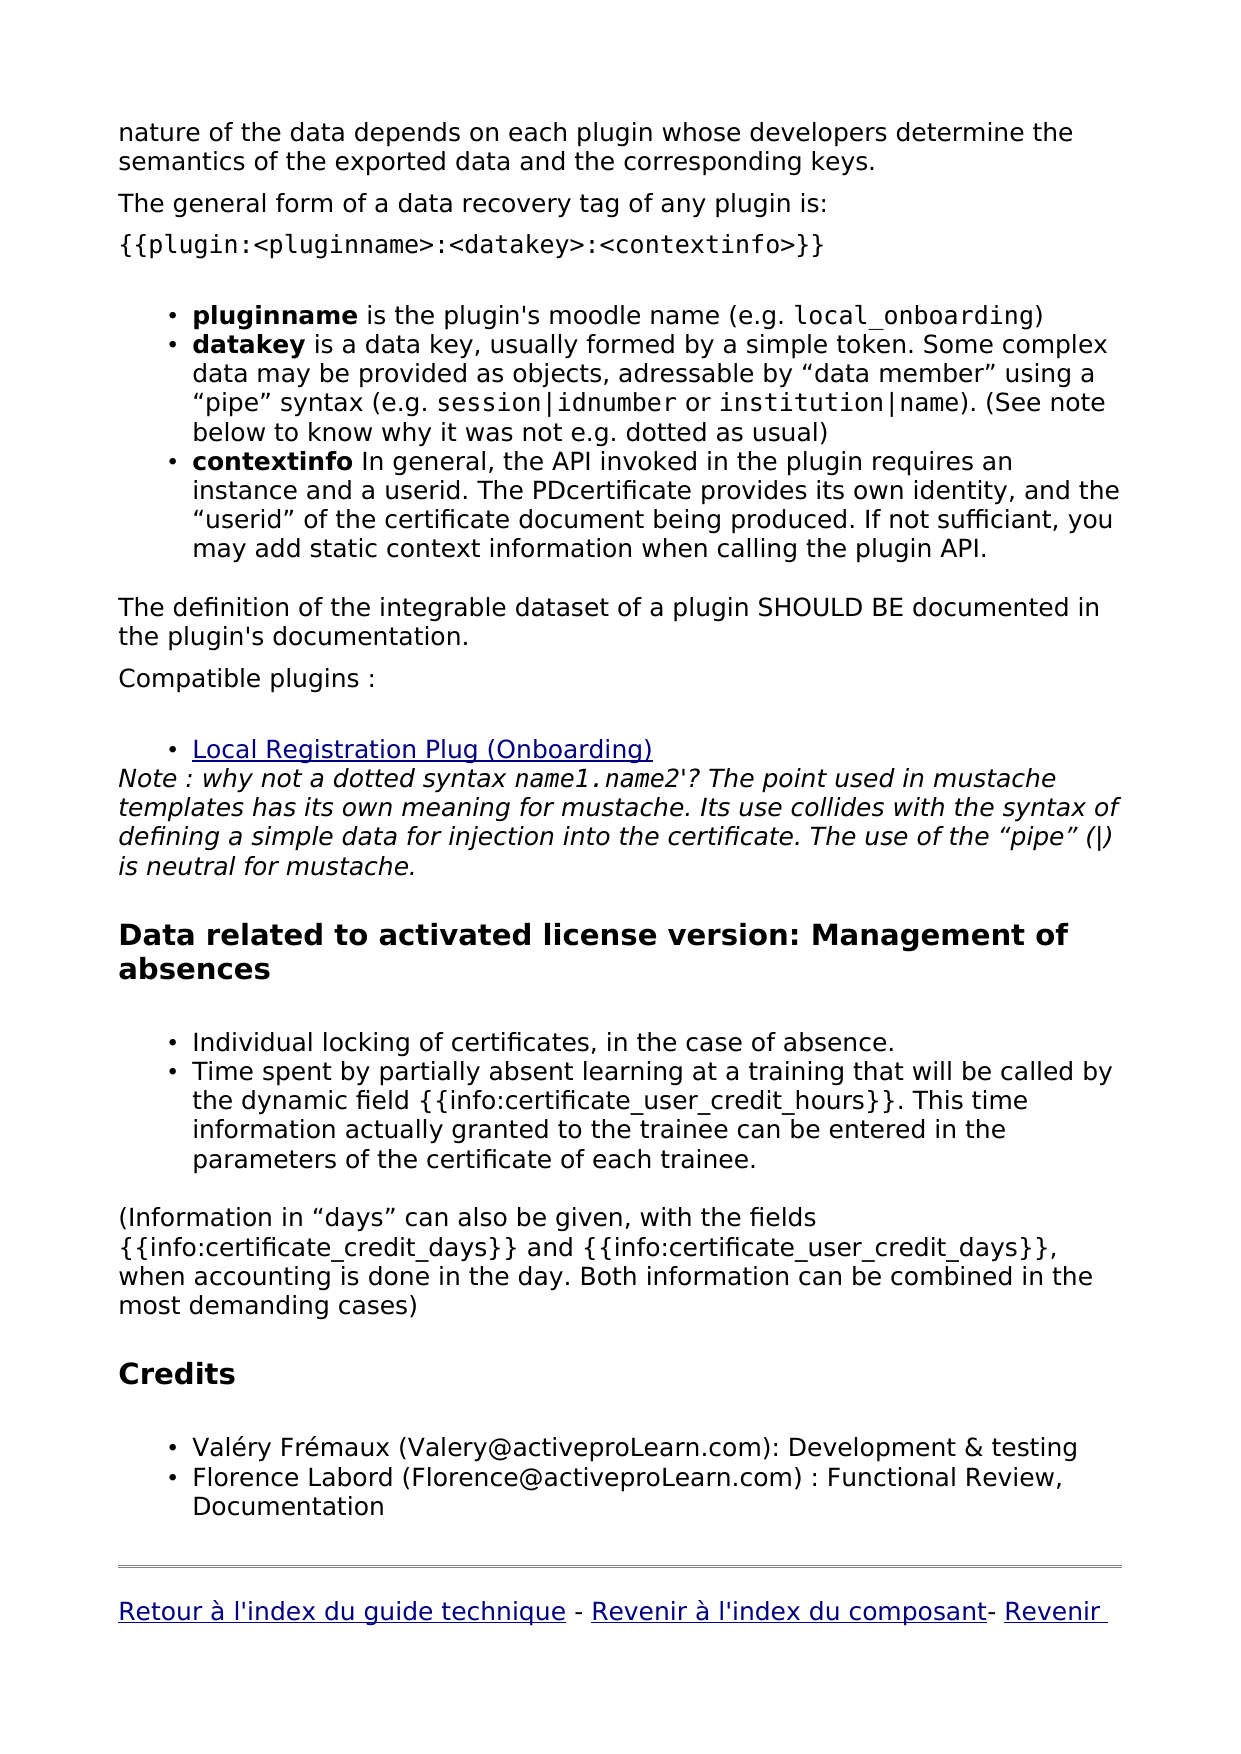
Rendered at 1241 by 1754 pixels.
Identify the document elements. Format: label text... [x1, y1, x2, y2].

text Compatible plugins : [118, 664, 1122, 693]
list Time spent by partially absent learning at a training that will be called by the dynamic field {{info:certificate_user_credit_hours}}. This time information actually granted to the trainee can be entered in the parameters of the certificate of each trainee. [177, 1057, 1122, 1174]
list Individual locking of certificates, in the case of absence. [177, 1028, 1122, 1057]
list Valéry Frémaux (Valery@activeproLearn.com): Development & testing [177, 1434, 1122, 1463]
text Note : why not a dotted syntax name1.name2'? The point used in mustache templates has its own meaning for mustache. Its use collides with the syntax of defining a simple data for injection into the certificate. The use of the “pipe” (|) is neutral for mustache. [118, 764, 1122, 881]
text {{plugin:<pluginname>:<datakey>:<contextinfo>}} [118, 231, 1122, 260]
list Florence Labord (Florence@activeproLearn.com) : Functional Review, Documentation [177, 1463, 1122, 1521]
list pluginname is the plugin's moodle name (e.g. local_onboarding) [177, 301, 1122, 330]
list Local Registration Plug (Onboarding) [177, 735, 1122, 764]
text Retour à l'index du guide technique - Revenir à l'index du composant- Revenir [118, 1597, 1122, 1626]
list contextinfo In general, the API invoked in the plugin requires an instance and a userid. The PDcertificate provides its own identity, and the “userid” of the certificate document being produced. If not sufficiant, you may add static context information when calling the plugin API. [177, 447, 1122, 563]
subtitle Credits [118, 1358, 1122, 1392]
text The general form of a data recovery tag of any plugin is: [118, 189, 1122, 218]
list datakey is a data key, usually formed by a simple token. Some complex data may be provided as objects, adressable by “data member” using a “pipe” syntax (e.g. session|idnumber or institution|name). (See note below to know why it was not e.g. dotted as usual) [177, 330, 1122, 447]
text The definition of the integrable dataset of a plugin SHOULD BE documented in the plugin's documentation. [118, 593, 1122, 651]
text (Information in “days” can also be given, with the fields {{info:certificate_credit_days}} and {{info:certificate_user_credit_days}}, when accounting is done in the day. Both information can be combined in the most demanding cases) [118, 1203, 1122, 1320]
subtitle Data related to activated license version: Management of absences [118, 918, 1122, 986]
text nature of the data depends on each plugin whose developers determine the semantics of the exported data and the corresponding keys. [118, 118, 1122, 176]
